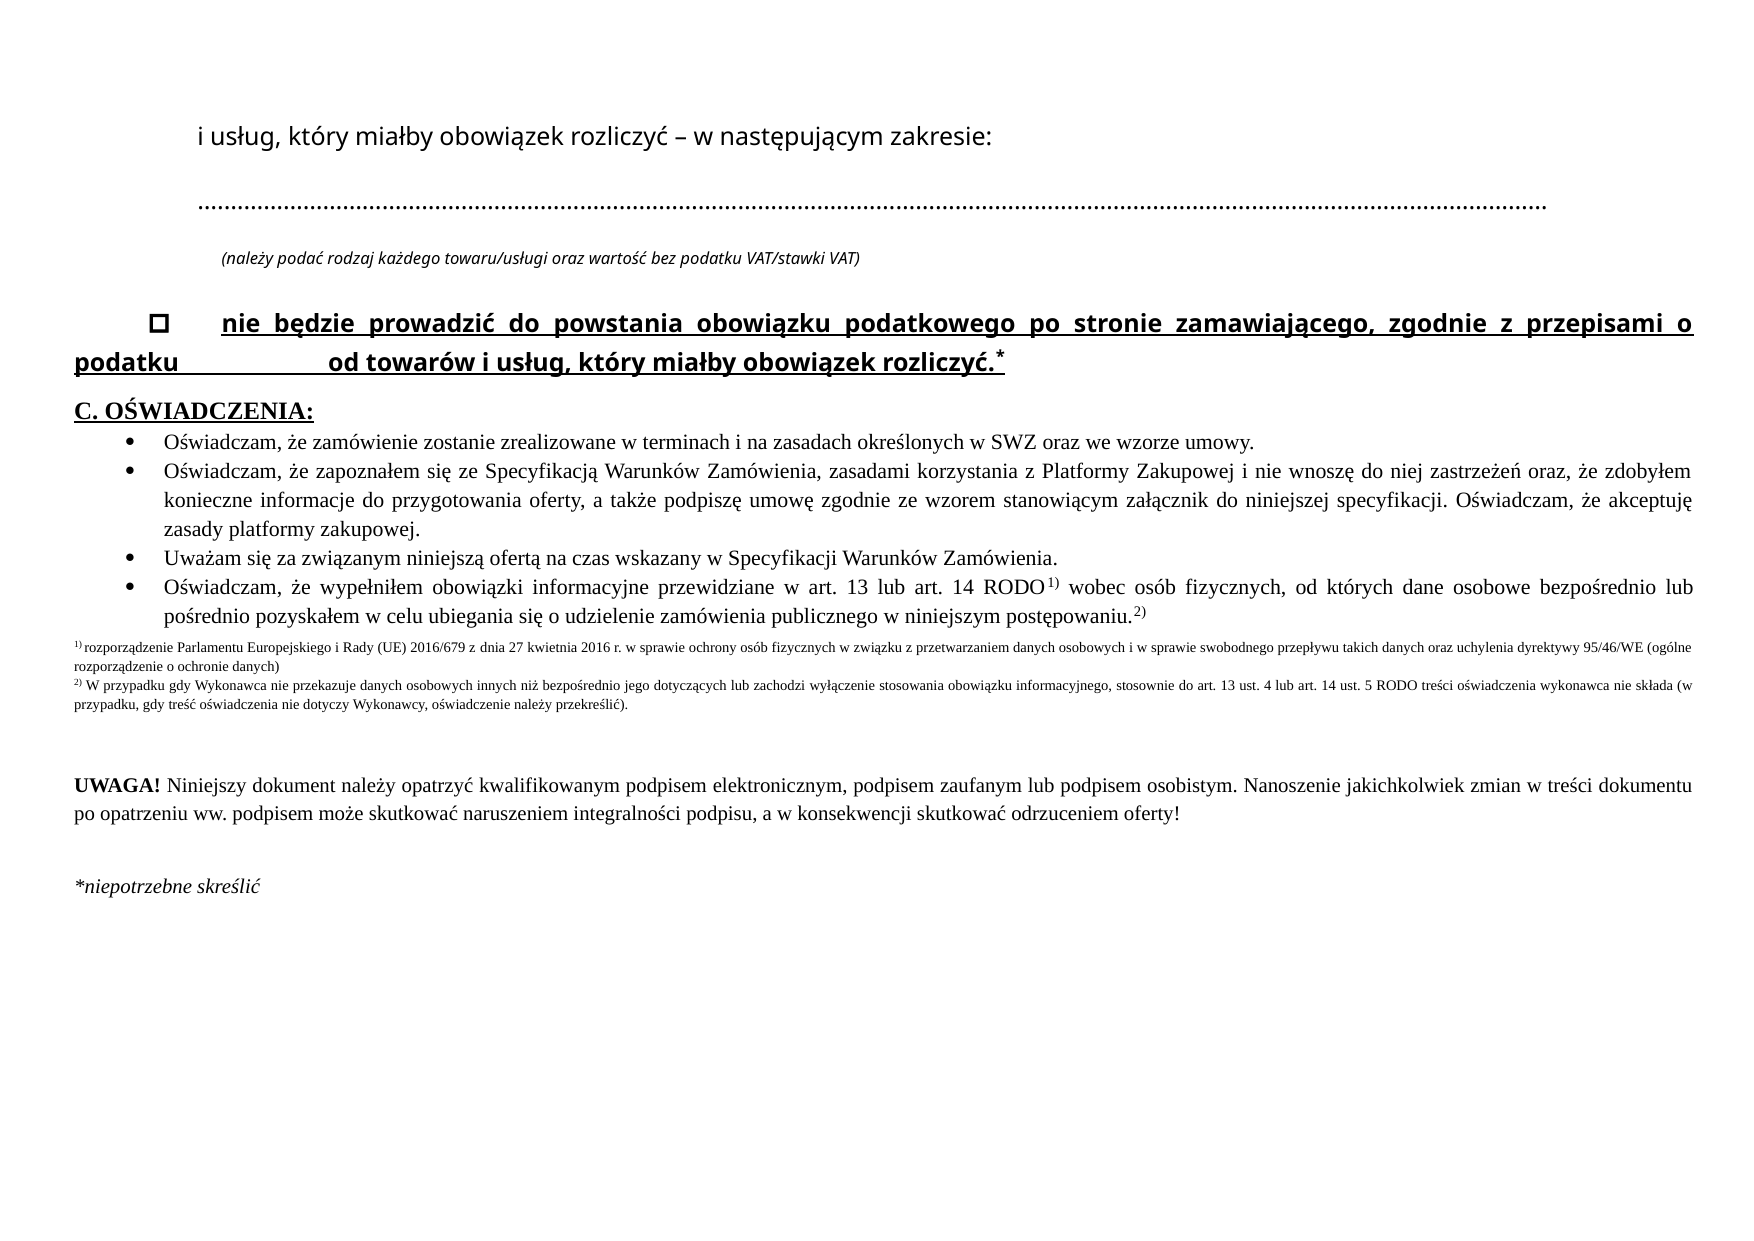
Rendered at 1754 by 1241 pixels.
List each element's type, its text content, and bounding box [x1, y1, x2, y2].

list Oświadczam, że wypełniłem obowiązki informacyjne przewidziane w art. 13 lub art. 14 RODO1) wobec osób fizycznych, od których dane osobowe bezpośrednio lub pośrednio pozyskałem w celu ubiegania się o udzielenie zamówienia publicznego w niniejszym postępowaniu.2) [126, 574, 1695, 628]
list Oświadczam, że zamówienie zostanie zrealizowane w terminach i na zasadach określonych w SWZ oraz we wzorze umowy. [126, 429, 1695, 454]
text 2) W przypadku gdy Wykonawca nie przekazuje danych osobowych innych niż bezpośrednio jego dotyczących lub zachodzi wyłączenie stosowania obowiązku informacyjnego, stosownie do art. 13 ust. 4 lub art. 14 ust. 5 RODO treści oświadczenia wykonawca nie składa (w przypadku, gdy treść oświadczenia nie dotyczy Wykonawcy, oświadczenie należy przekreślić). [74, 677, 1695, 713]
text  nie będzie prowadzić do powstania obowiązku podatkowego po stronie zamawiającego, zgodnie z przepisami o podatku od towarów i usług, który miałby obowiązek rozliczyć.* [74, 306, 1695, 379]
text *niepotrzebne skreślić [74, 874, 1695, 898]
text ….………………………………………………………………………………………………………………………………………………………………………………… [74, 182, 1695, 216]
text (należy podać rodzaj każdego towaru/usługi oraz wartość bez podatku VAT/stawki VAT) [221, 246, 1695, 269]
text C. OŚWIADCZENIA: [74, 396, 1695, 425]
text i usług, który miałby obowiązek rozliczyć – w następującym zakresie: [74, 118, 1695, 152]
text 1) rozporządzenie Parlamentu Europejskiego i Rady (UE) 2016/679 z dnia 27 kwietnia 2016 r. w sprawie ochrony osób fizycznych w związku z przetwarzaniem danych osobowych i w sprawie swobodnego przepływu takich danych oraz uchylenia dyrektywy 95/46/WE (ogólne rozporządzenie o ochronie danych) [74, 638, 1695, 674]
list Uważam się za związanym niniejszą ofertą na czas wskazany w Specyfikacji Warunków Zamówienia. [126, 545, 1695, 570]
text UWAGA! Niniejszy dokument należy opatrzyć kwalifikowanym podpisem elektronicznym, podpisem zaufanym lub podpisem osobistym. Nanoszenie jakichkolwiek zmian w treści dokumentu po opatrzeniu ww. podpisem może skutkować naruszeniem integralności podpisu, a w konsekwencji skutkować odrzuceniem oferty! [74, 773, 1695, 825]
list Oświadczam, że zapoznałem się ze Specyfikacją Warunków Zamówienia, zasadami korzystania z Platformy Zakupowej i nie wnoszę do niej zastrzeżeń oraz, że zdobyłem konieczne informacje do przygotowania oferty, a także podpiszę umowę zgodnie ze wzorem stanowiącym załącznik do niniejszej specyfikacji. Oświadczam, że akceptuję zasady platformy zakupowej. [126, 458, 1695, 541]
